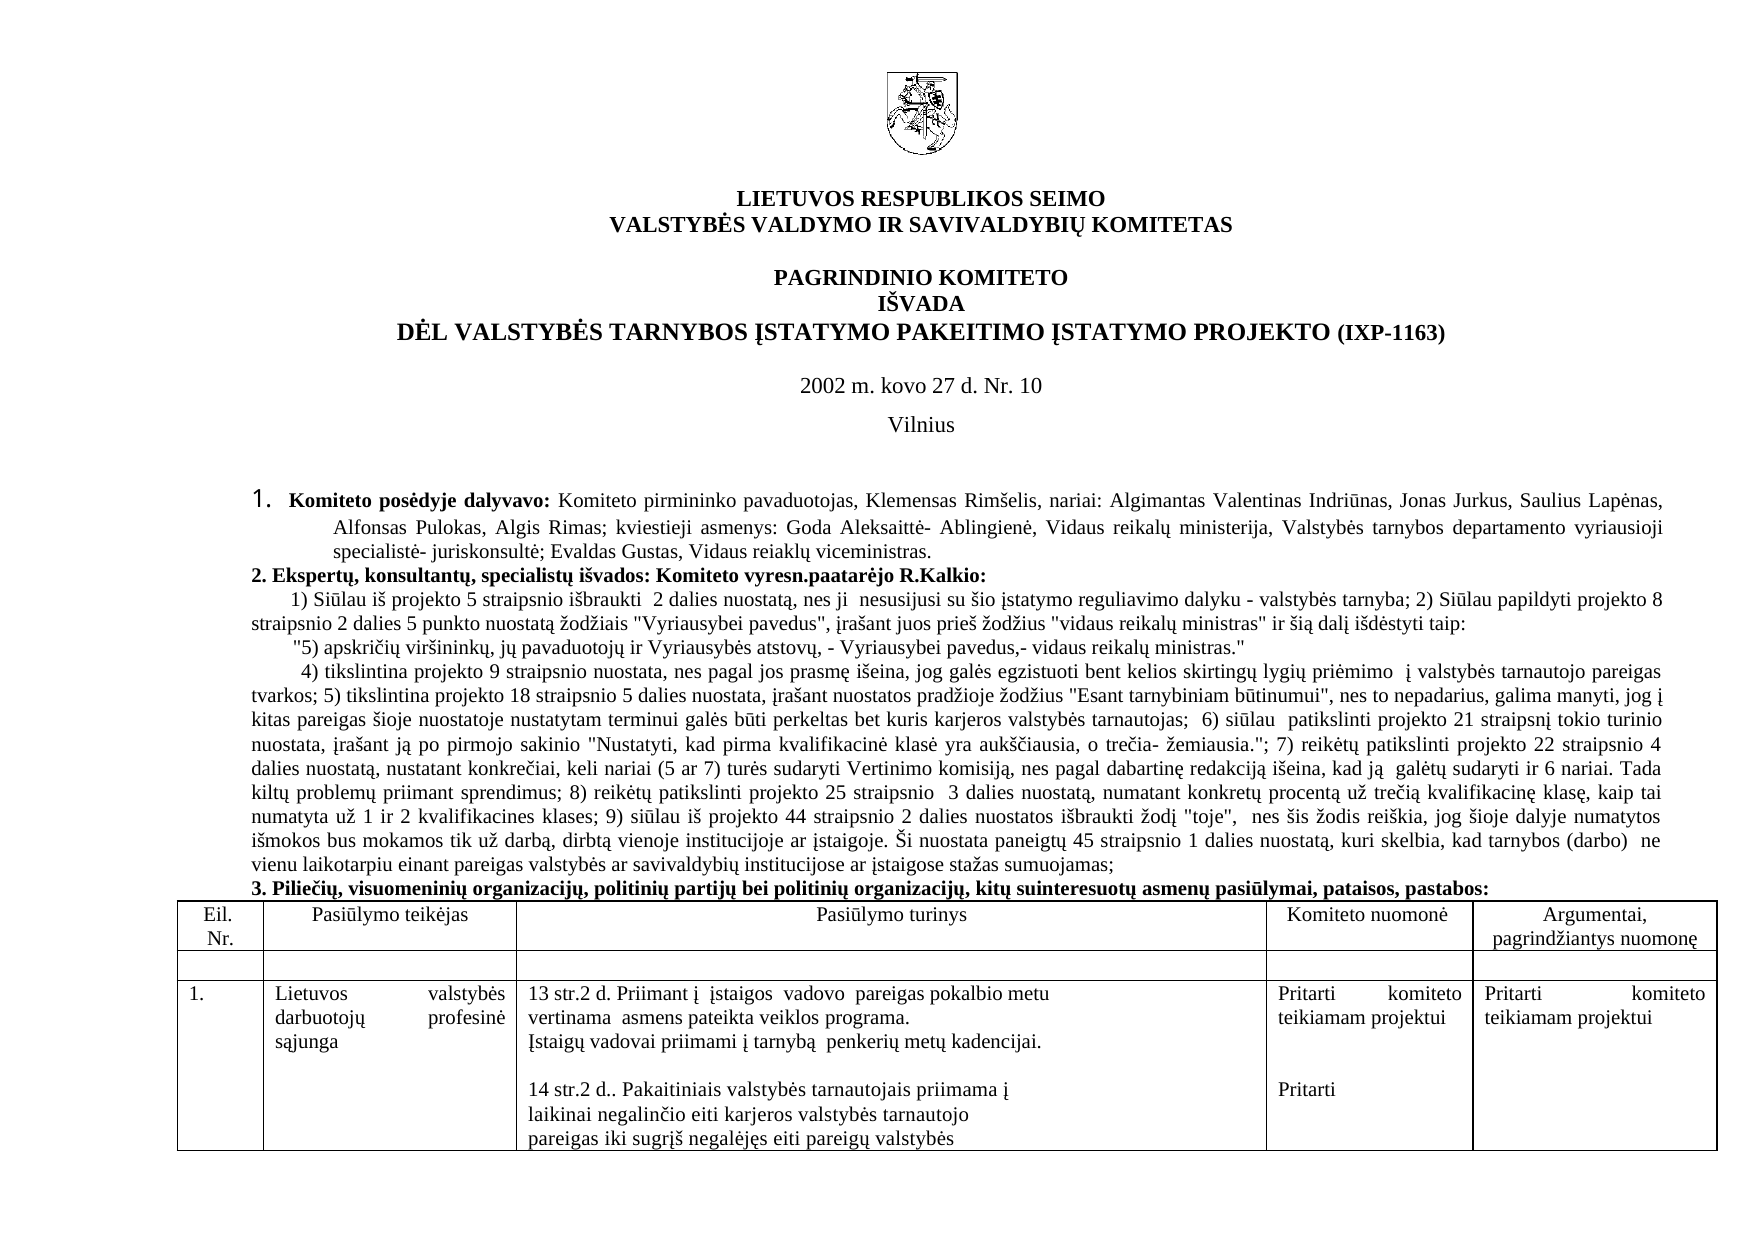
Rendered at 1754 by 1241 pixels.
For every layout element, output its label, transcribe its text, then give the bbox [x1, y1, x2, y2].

table_cell Pritarti komiteto teikiamam projektui [1474, 981, 1716, 1149]
table_cell [1474, 951, 1716, 979]
table_header Eil. Nr. [178, 902, 263, 949]
subtitle IŠVADA [177, 290, 1665, 317]
table_cell Lietuvos valstybės darbuotojų profesinė sąjunga [264, 981, 516, 1149]
text 4) tikslintina projekto 9 straipsnio nuostata, nes pagal jos prasmę išeina, jog galės egzistuoti bent kelios skirtingų lygių priėmimo į valstybės tarnautojo pareigas tvarkos; 5) tikslintina projekto 18 straipsnio 5 dalies nuostata, įrašant nuostatos pradžioje žodžius "Esant tarnybiniam būtinumui", nes to nepadarius, galima manyti, jog į kitas pareigas šioje nuostatoje nustatytam terminui galės būti perkeltas bet kuris karjeros valstybės tarnautojas; 6) siūlau patikslinti projekto 21 straipsnį tokio turinio nuostata, įrašant ją po pirmojo sakinio "Nustatyti, kad pirma kvalifikacinė klasė yra aukščiausia, o trečia- žemiausia."; 7) reikėtų patikslinti projekto 22 straipsnio 4 dalies nuostatą, nustatant konkrečiai, keli nariai (5 ar 7) turės sudaryti Vertinimo komisiją, nes pagal dabartinę redakciją išeina, kad ją galėtų sudaryti ir 6 nariai. Tada kiltų problemų priimant sprendimus; 8) reikėtų patikslinti projekto 25 straipsnio 3 dalies nuostatą, numatant konkretų procentą už trečią kvalifikacinę klasę, kaip tai numatyta už 1 ir 2 kvalifikacines klases; 9) siūlau iš projekto 44 straipsnio 2 dalies nuostatos išbraukti žodį "toje", nes šis žodis reiškia, jog šioje dalyje numatytos išmokos bus mokamos tik už darbą, dirbtą vienoje institucijoje ar įstaigoje. Ši nuostata paneigtų 45 straipsnio 1 dalies nuostatą, kuri skelbia, kad tarnybos (darbo) ne vienu laikotarpiu einant pareigas valstybės ar savivaldybių institucijose ar įstaigose stažas sumuojamas; [251, 659, 1665, 876]
text DĖL VALSTYBĖS TARNYBOS ĮSTATYMO PAKEITIMO ĮSTATYMO PROJEKTO (IXP-1163) [177, 317, 1665, 346]
text 2002 m. kovo 27 d. Nr. 10 [177, 372, 1665, 398]
text 3. Piliečių, visuomeninių organizacijų, politinių partijų bei politinių organizacijų, kitų suinteresuotų asmenų pasiūlymai, pataisos, pastabos: [177, 876, 1665, 900]
table_header Argumentai, pagrindžiantys nuomonę [1474, 902, 1716, 949]
table_cell 1. [178, 981, 263, 1149]
table_cell [178, 951, 263, 979]
text LIETUVOS RESPUBLIKOS SEIMO [177, 185, 1665, 211]
table_header Pasiūlymo turinys [517, 902, 1266, 949]
table_cell [264, 951, 516, 979]
text Vilnius [177, 411, 1665, 438]
table_header Komiteto nuomonė [1267, 902, 1472, 949]
table_cell Pritarti komiteto teikiamam projektui Pritarti Pritarti Nepritarti Nepritarti Pritarti Pritarti iš dalies Pritarti Pritarti iš dalies Nepritarti Pritarti Nepritarti Pritarti iš dalies Nepritarti Pritarti iš dalies Nepritarti Pritarti iš dalies Pritarti Pritarti iš dalies Pritarti iš dalies Pritarti iš dalies Pritarti iš dalies Nepritarti Pritarti iš dalies Pritarti iš dalies Pritarti iš dalies Pritarti iš dalies [1267, 981, 1472, 1149]
list Komiteto posėdyje dalyvavo: Komiteto pirmininko pavaduotojas, Klemensas Rimšelis, nariai: Algimantas Valentinas Indriūnas, Jonas Jurkus, Saulius Lapėnas, Alfonsas Pulokas, Algis Rimas; kviestieji asmenys: Goda Aleksaittė- Ablingienė, Vidaus reikalų ministerija, Valstybės tarnybos departamento vyriausioji specialistė- juriskonsultė; Evaldas Gustas, Vidaus reiaklų viceministras. [251, 481, 1665, 563]
subtitle PAGRINDINIO KOMITETO [177, 264, 1665, 290]
table_cell [517, 951, 1266, 979]
text 1) Siūlau iš projekto 5 straipsnio išbraukti 2 dalies nuostatą, nes ji nesusijusi su šio įstatymo reguliavimo dalyku - valstybės tarnyba; 2) Siūlau papildyti projekto 8 straipsnio 2 dalies 5 punkto nuostatą žodžiais "Vyriausybei pavedus", įrašant juos prieš žodžius "vidaus reikalų ministras" ir šią dalį išdėstyti taip: [251, 587, 1665, 635]
text "5) apskričių viršininkų, jų pavaduotojų ir Vyriausybės atstovų, - Vyriausybei pavedus,- vidaus reikalų ministras." [251, 635, 1665, 659]
table_header Pasiūlymo teikėjas [264, 902, 516, 949]
table_cell [1267, 951, 1472, 979]
text VALSTYBĖS VALDYMO IR SAVIVALDYBIŲ KOMITETAS [177, 211, 1665, 238]
text 2. Ekspertų, konsultantų, specialistų išvados: Komiteto vyresn.paatarėjo R.Kalkio: [251, 563, 1665, 587]
